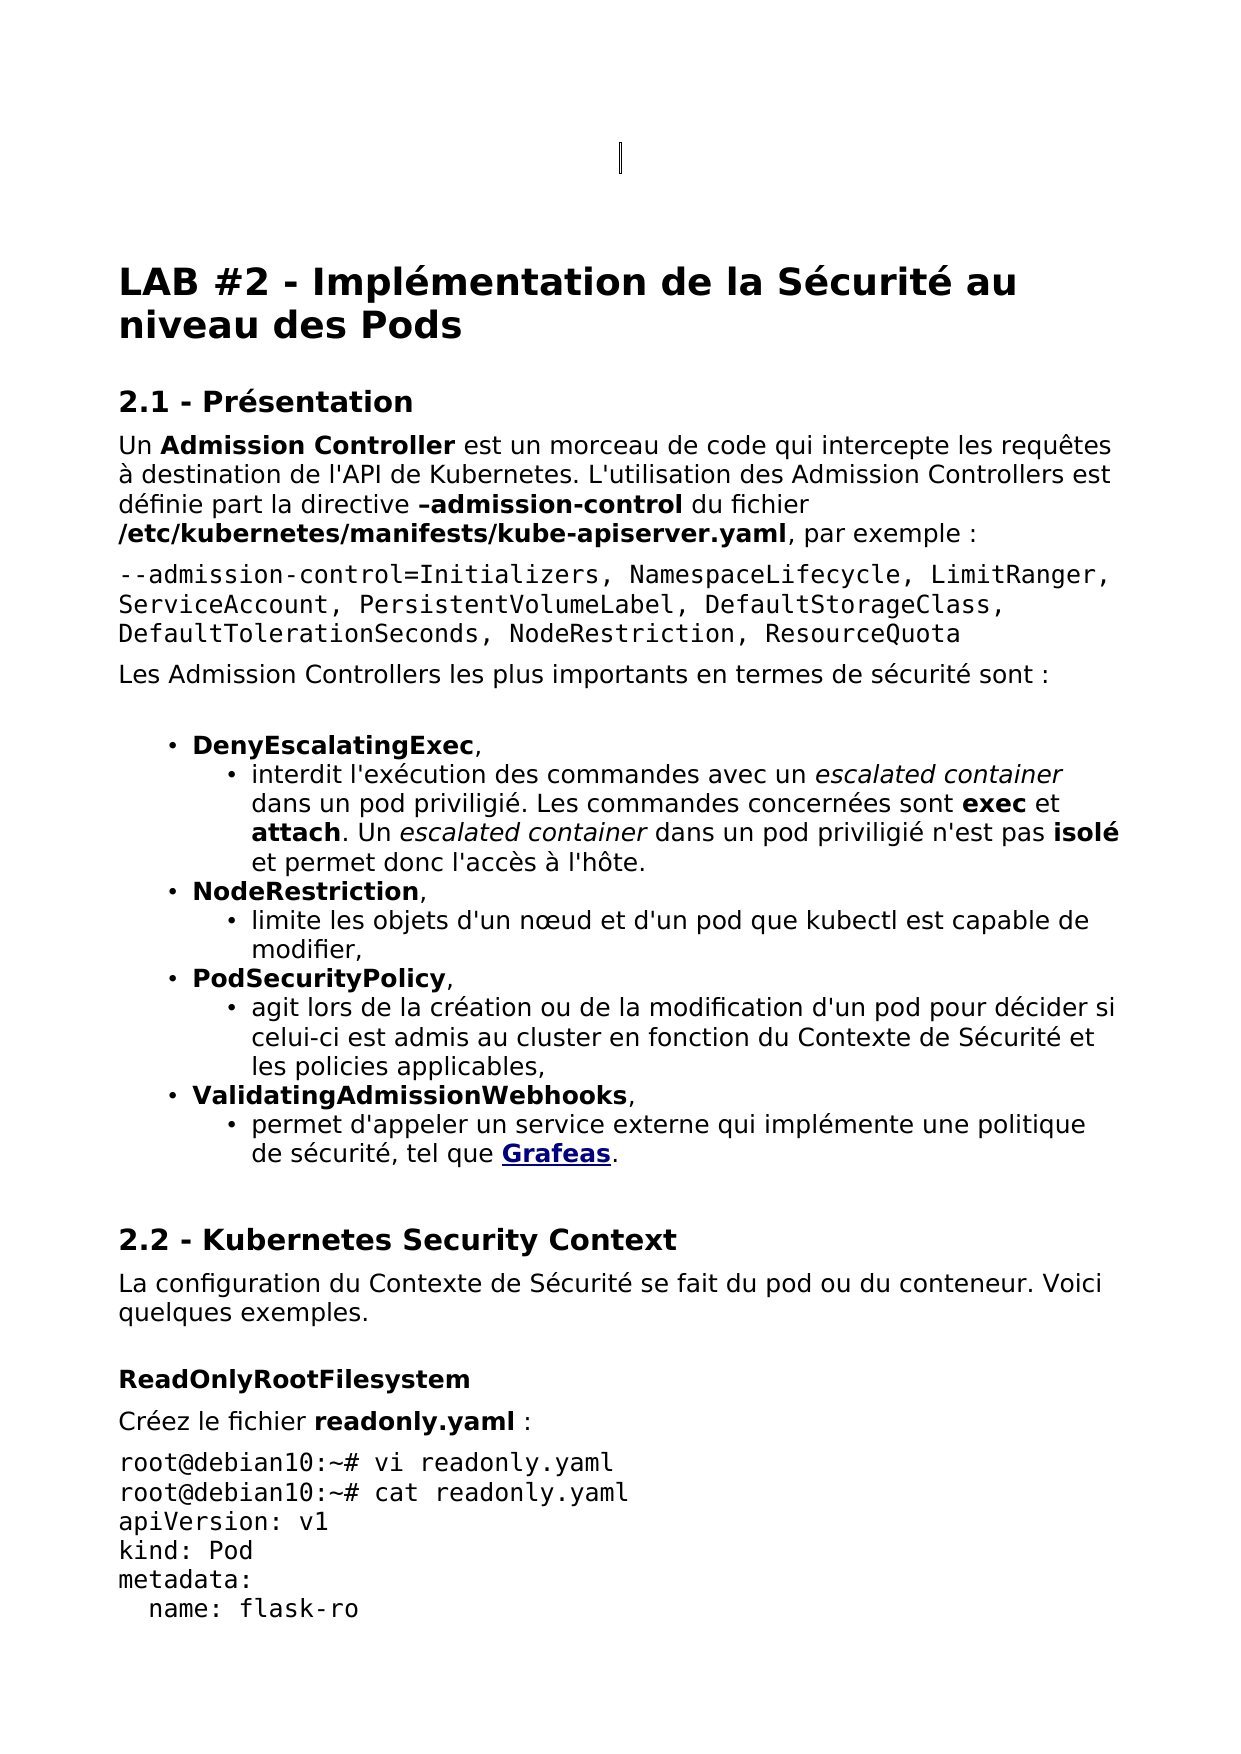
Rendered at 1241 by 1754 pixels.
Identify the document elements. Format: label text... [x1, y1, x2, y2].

list ValidatingAdmissionWebhooks, [177, 1081, 1122, 1110]
text Les Admission Controllers les plus importants en termes de sécurité sont : [118, 660, 1122, 689]
text root@debian10:~# vi readonly.yaml root@debian10:~# cat readonly.yaml apiVersion: v1 kind: Pod metadata: name: flask-ro [118, 1449, 1122, 1624]
list agit lors de la création ou de la modification d'un pod pour décider si celui-ci est admis au cluster en fonction du Contexte de Sécurité et les policies applicables, [236, 993, 1122, 1081]
list PodSecurityPolicy, [177, 964, 1122, 993]
subtitle LAB #2 - Implémentation de la Sécurité au niveau des Pods [118, 260, 1122, 347]
list limite les objets d'un nœud et d'un pod que kubectl est capable de modifier, [236, 906, 1122, 964]
list NodeRestriction, [177, 877, 1122, 906]
subtitle 2.1 - Présentation [118, 385, 1122, 419]
text Un Admission Controller est un morceau de code qui intercepte les requêtes à destination de l'API de Kubernetes. L'utilisation des Admission Controllers est définie part la directive –admission-control du fichier /etc/kubernetes/manifests/kube-apiserver.yaml, par exemple : [118, 431, 1122, 548]
list permet d'appeler un service externe qui implémente une politique de sécurité, tel que Grafeas. [236, 1110, 1122, 1168]
list DenyEscalatingExec, [177, 731, 1122, 760]
text Créez le fichier readonly.yaml : [118, 1407, 1122, 1436]
list interdit l'exécution des commandes avec un escalated container dans un pod priviligié. Les commandes concernées sont exec et attach. Un escalated container dans un pod priviligié n'est pas isolé et permet donc l'accès à l'hôte. [236, 760, 1122, 877]
subtitle 2.2 - Kubernetes Security Context [118, 1223, 1122, 1257]
text La configuration du Contexte de Sécurité se fait du pod ou du conteneur. Voici quelques exemples. [118, 1269, 1122, 1328]
subtitle ReadOnlyRootFilesystem [118, 1365, 1122, 1394]
text --admission-control=Initializers, NamespaceLifecycle, LimitRanger, ServiceAccount, PersistentVolumeLabel, DefaultStorageClass, DefaultTolerationSeconds, NodeRestriction, ResourceQuota [118, 561, 1122, 648]
